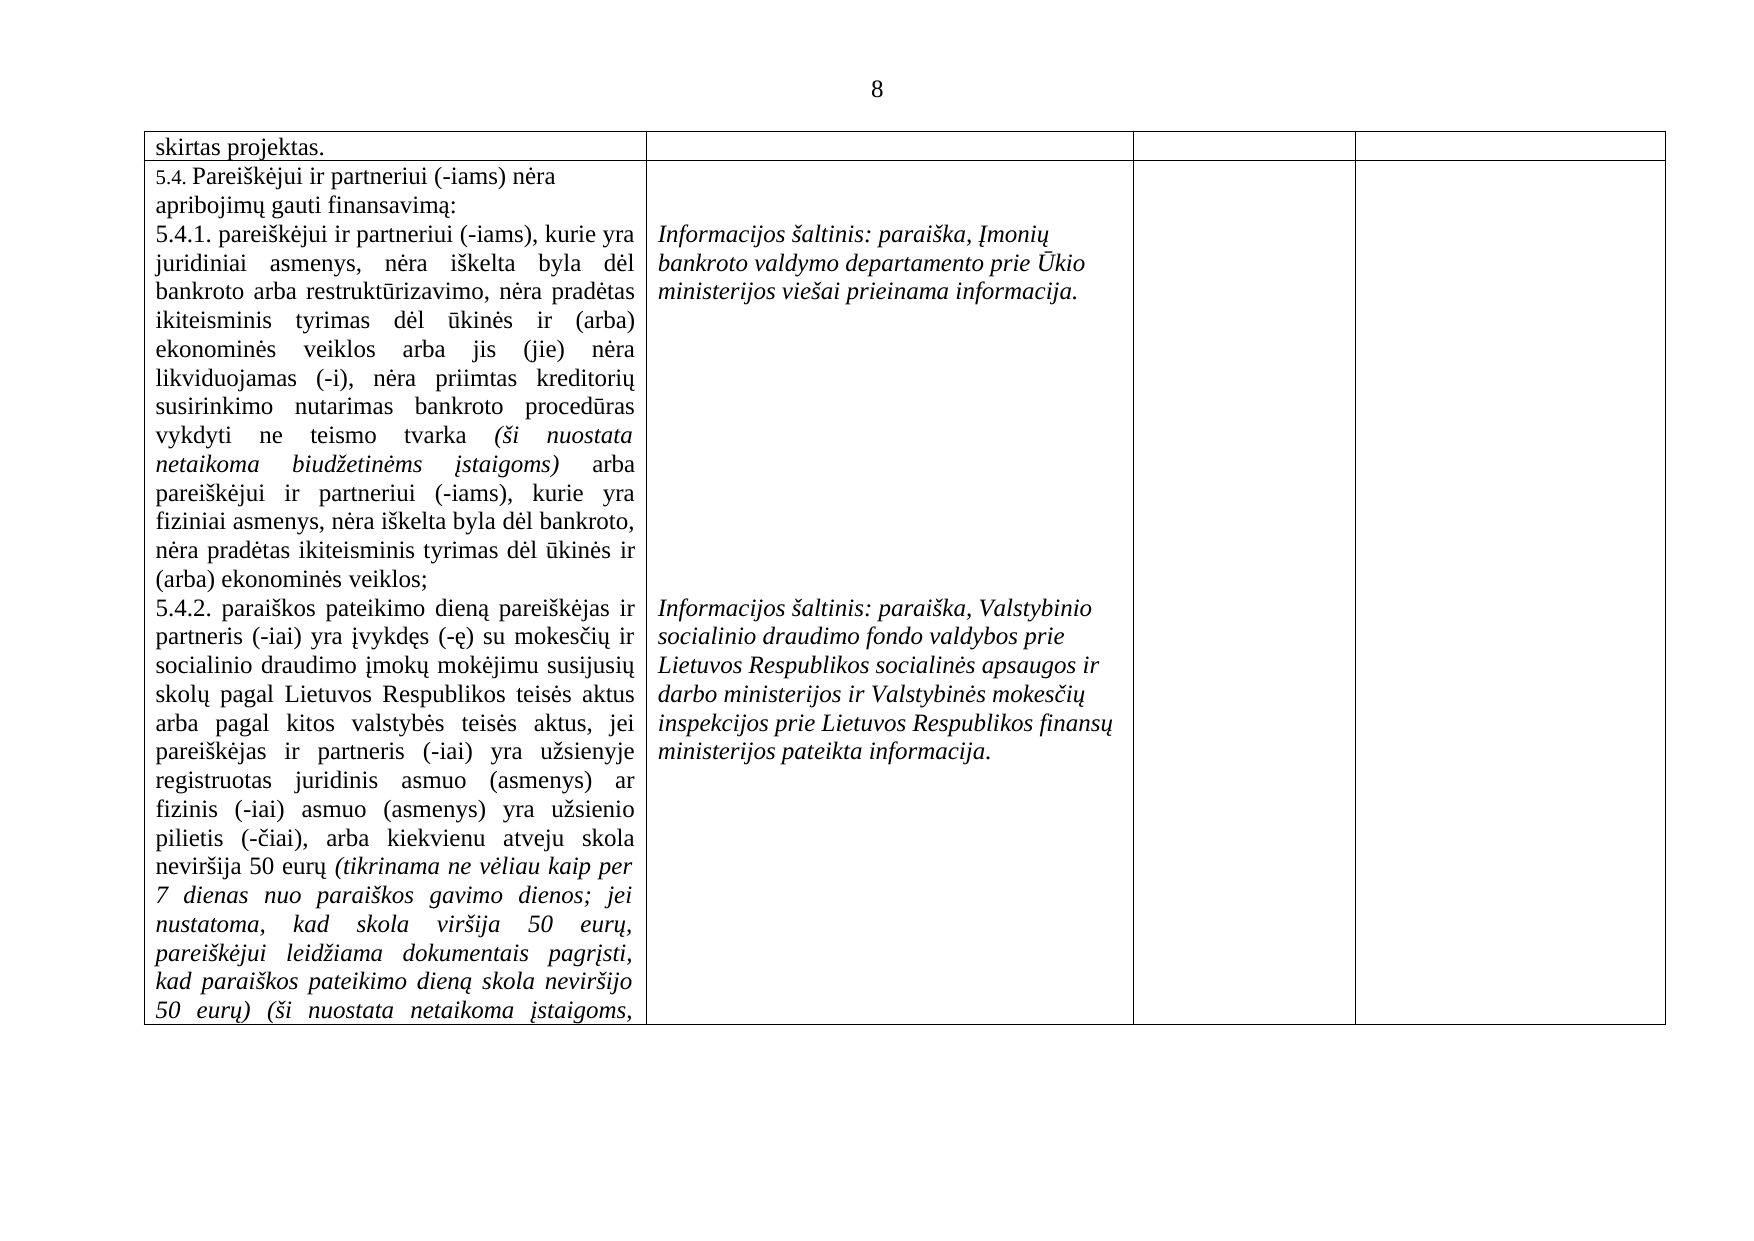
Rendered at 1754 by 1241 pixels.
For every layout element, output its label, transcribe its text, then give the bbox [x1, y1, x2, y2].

table_cell [647, 132, 1133, 160]
table_cell 5.4. Pareiškėjui ir partneriui (-iams) nėra apribojimų gauti finansavimą: 5.4.1. pareiškėjui ir partneriui (-iams), kurie yra juridiniai asmenys, nėra iškelta byla dėl bankroto arba restruktūrizavimo, nėra pradėtas ikiteisminis tyrimas dėl ūkinės ir (arba) ekonominės veiklos arba jis (jie) nėra likviduojamas (-i), nėra priimtas kreditorių susirinkimo nutarimas bankroto procedūras vykdyti ne teismo tvarka (ši nuostata netaikoma biudžetinėms įstaigoms) arba pareiškėjui ir partneriui (-iams), kurie yra fiziniai asmenys, nėra iškelta byla dėl bankroto, nėra pradėtas ikiteisminis tyrimas dėl ūkinės ir (arba) ekonominės veiklos; 5.4.2. paraiškos pateikimo dieną pareiškėjas ir partneris (-iai) yra įvykdęs (-ę) su mokesčių ir socialinio draudimo įmokų mokėjimu susijusių skolų pagal Lietuvos Respublikos teisės aktus arba pagal kitos valstybės teisės aktus, jei pareiškėjas ir partneris (-iai) yra užsienyje registruotas juridinis asmuo (asmenys) ar fizinis (-iai) asmuo (asmenys) yra užsienio pilietis (-čiai), arba kiekvienu atveju skola neviršija 50 eurų (tikrinama ne vėliau kaip per 7 dienas nuo paraiškos gavimo dienos; jei nustatoma, kad skola viršija 50 eurų, pareiškėjui leidžiama dokumentais pagrįsti, kad paraiškos pateikimo dieną skola neviršijo 50 eurų) (ši nuostata netaikoma įstaigoms, [145, 161, 646, 1024]
table_cell [1356, 132, 1665, 160]
table_cell Informacijos šaltinis: paraiška, Įmonių bankroto valdymo departamento prie Ūkio ministerijos viešai prieinama informacija. Informacijos šaltinis: paraiška, Valstybinio socialinio draudimo fondo valdybos prie Lietuvos Respublikos socialinės apsaugos ir darbo ministerijos ir Valstybinės mokesčių inspekcijos prie Lietuvos Respublikos finansų ministerijos pateikta informacija. [647, 161, 1133, 1024]
table_cell [1356, 161, 1665, 1024]
table_cell [1134, 132, 1355, 160]
table_cell [1134, 161, 1355, 1024]
table_cell skirtas projektas. [145, 132, 646, 160]
